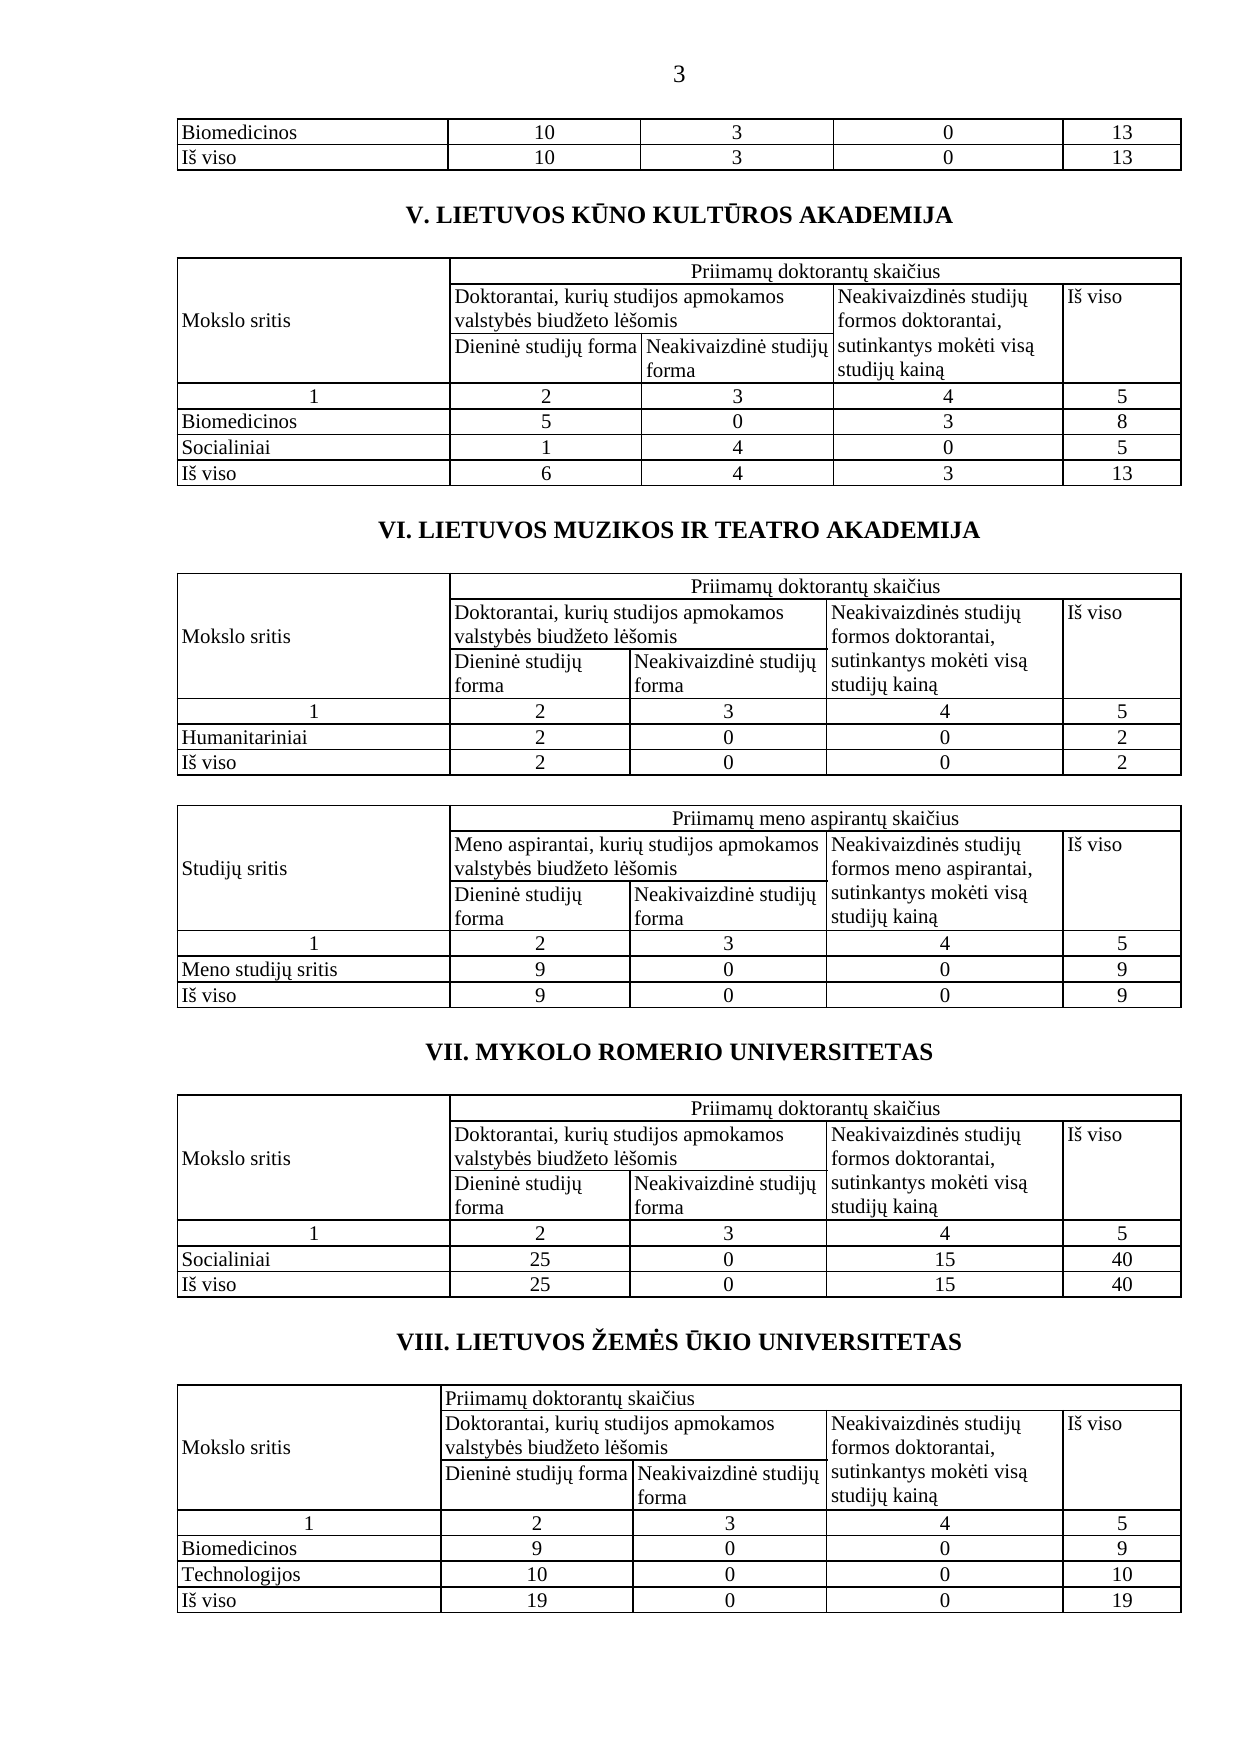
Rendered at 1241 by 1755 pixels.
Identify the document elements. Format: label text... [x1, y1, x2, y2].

table_cell 3 [822, 1221, 826, 1245]
table_header Mokslo sritis [178, 574, 449, 697]
table_cell 6 [637, 461, 641, 485]
table_cell 0 [822, 1588, 826, 1612]
table_cell 5 [637, 410, 641, 433]
table_cell 3 [829, 384, 833, 408]
table_cell 3 [642, 384, 646, 408]
table_cell 4 [827, 699, 831, 723]
table_cell 0 [827, 983, 831, 1007]
table_cell 2 [637, 384, 641, 408]
table_cell Iš viso [1064, 600, 1180, 697]
table_cell 0 [822, 983, 826, 1007]
table_cell 4 [829, 461, 833, 485]
table_cell 4 [827, 1221, 831, 1245]
table_cell 3 [829, 145, 833, 169]
table_cell 15 [827, 1272, 831, 1296]
table_cell 0 [827, 750, 831, 774]
table_cell 0 [827, 725, 831, 749]
table_cell 0 [822, 1536, 826, 1560]
table_cell 0 [827, 957, 831, 981]
table_cell Iš viso [1064, 285, 1180, 382]
table_header Mokslo sritis [178, 259, 449, 382]
table_cell Iš viso [1064, 832, 1180, 930]
table_cell 4 [829, 435, 833, 459]
table_cell 4 [827, 1511, 831, 1535]
table_cell 10 [636, 120, 640, 144]
table_cell 0 [829, 410, 833, 433]
table_cell 0 [822, 1562, 826, 1586]
table_cell Dieninė studijų forma [451, 334, 641, 382]
table_cell 0 [822, 1272, 826, 1296]
table_cell 0 [827, 1588, 831, 1612]
table_cell 0 [827, 1536, 831, 1560]
text VII. MYKOLO ROMERIO UNIVERSITETAS [177, 1037, 1181, 1066]
table_cell 0 [827, 1562, 831, 1586]
table_cell 0 [822, 725, 826, 749]
text V. LIETUVOS KŪNO KULTŪROS AKADEMIJA [177, 200, 1181, 228]
table_header Mokslo sritis [178, 1096, 449, 1219]
table_cell 0 [822, 1247, 826, 1271]
table_cell 0 [822, 957, 826, 981]
table_cell 4 [642, 435, 646, 459]
table_cell 15 [827, 1247, 831, 1271]
table_header Studijų sritis [178, 806, 449, 930]
table_cell 3 [829, 120, 833, 144]
text VIII. LIETUVOS ŽEMĖS ŪKIO UNIVERSITETAS [177, 1327, 1181, 1355]
table_cell 1 [637, 435, 641, 459]
table_cell 3 [822, 699, 826, 723]
table_cell 3 [641, 120, 645, 144]
table_cell 0 [642, 410, 646, 433]
table_cell 3 [641, 145, 645, 169]
table_cell Iš viso [1064, 1122, 1180, 1219]
table_cell 3 [822, 931, 826, 955]
table_cell 10 [636, 145, 640, 169]
table_cell Dieninė studijų forma [442, 1461, 632, 1509]
table_cell 4 [642, 461, 646, 485]
table_cell Neakivaizdinės studijų formos doktorantai, sutinkantys mokėti visą studijų kainą [827, 1411, 1062, 1509]
table_cell Neakivaizdinės studijų formos doktorantai, sutinkantys mokėti visą studijų kainą [827, 600, 1062, 697]
table_header Mokslo sritis [178, 1386, 440, 1509]
table_cell Neakivaizdinės studijų formos meno aspirantai, sutinkantys mokėti visą studijų kainą [827, 832, 1062, 930]
table_cell Neakivaizdinės studijų formos doktorantai, sutinkantys mokėti visą studijų kainą [834, 285, 1062, 382]
table_cell 3 [822, 1511, 826, 1535]
table_cell 4 [827, 931, 831, 955]
table_cell Iš viso [1064, 1411, 1180, 1509]
table_cell 0 [822, 750, 826, 774]
text VI. LIETUVOS MUZIKOS IR TEATRO AKADEMIJA [177, 515, 1181, 544]
table_cell Neakivaizdinės studijų formos doktorantai, sutinkantys mokėti visą studijų kainą [827, 1122, 1062, 1219]
